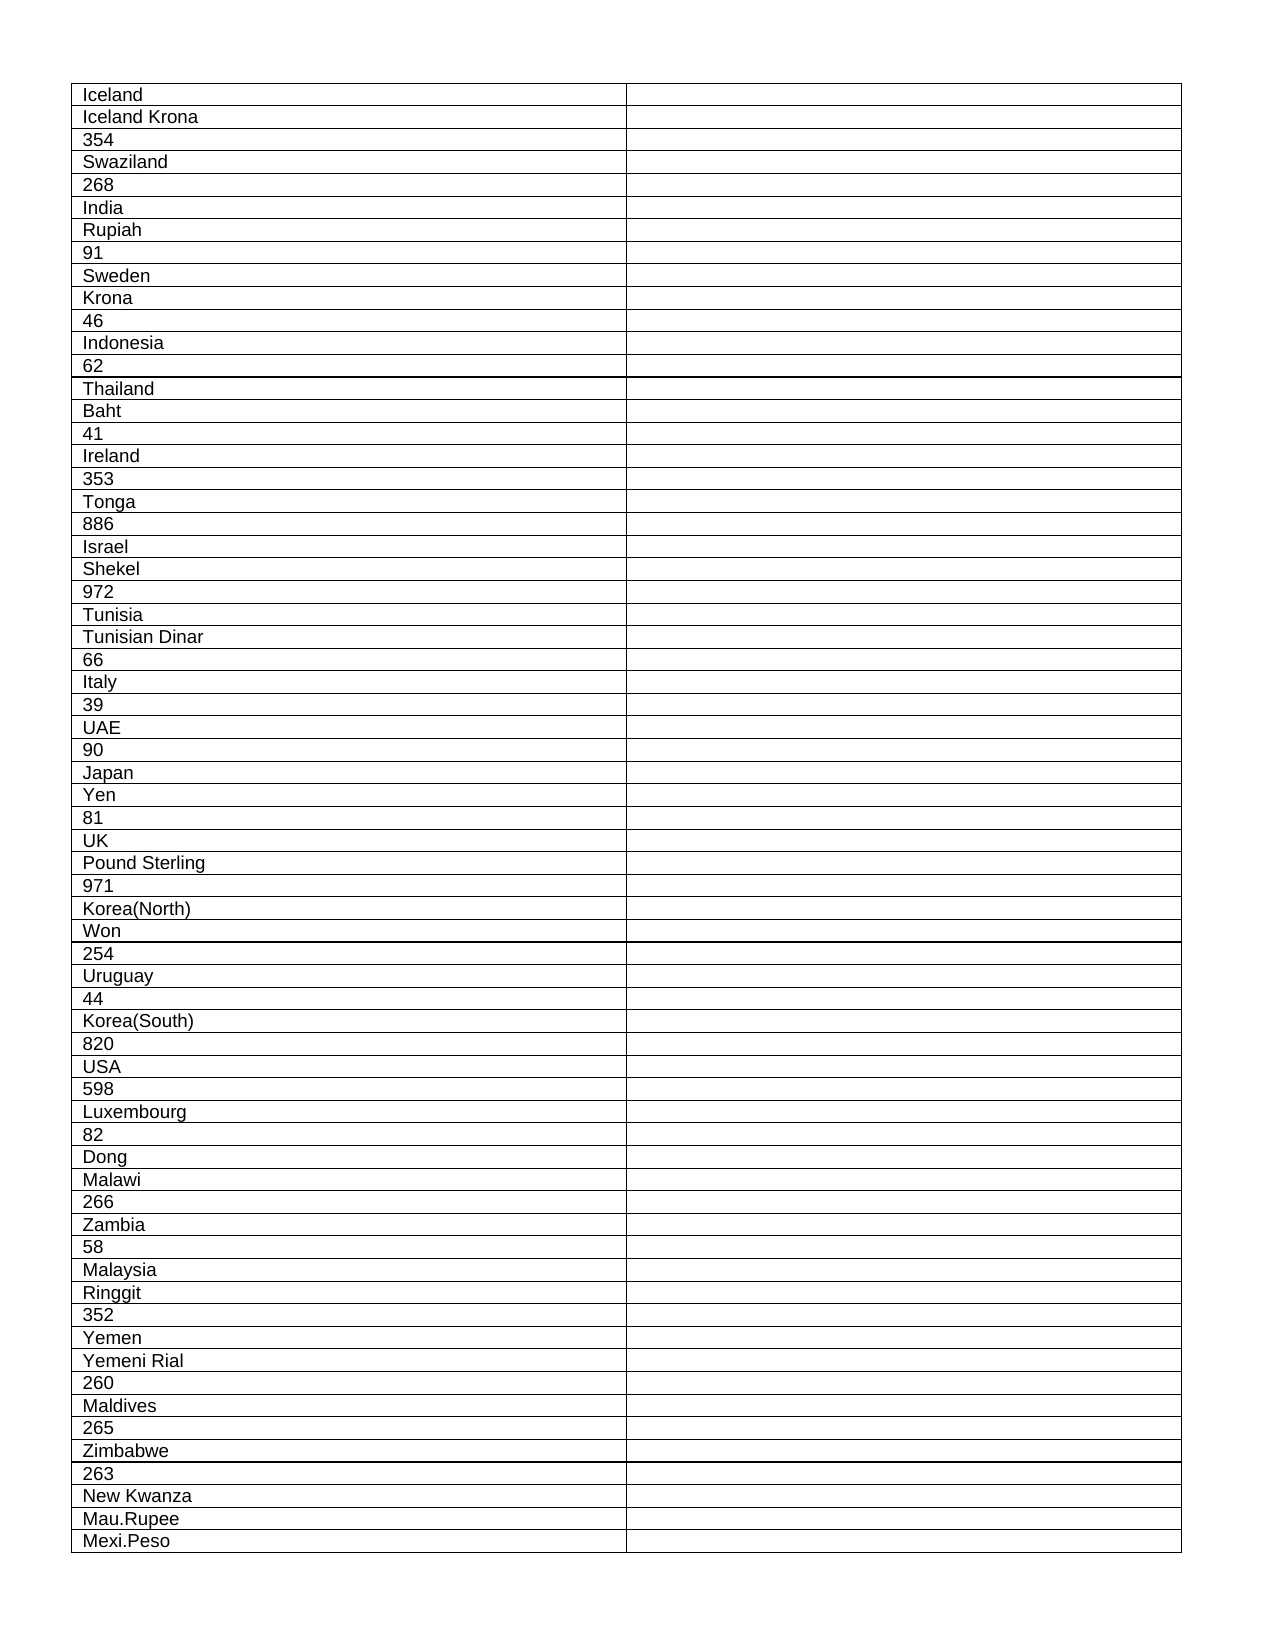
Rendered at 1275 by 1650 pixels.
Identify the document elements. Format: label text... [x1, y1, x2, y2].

table_cell [627, 513, 1181, 534]
table_cell [627, 1123, 1181, 1145]
table_cell Ireland [72, 445, 626, 467]
table_cell 82 [72, 1123, 626, 1145]
table_cell Korea(South) [72, 1010, 626, 1032]
table_cell 972 [72, 581, 626, 602]
table_cell [627, 378, 1181, 399]
table_cell 91 [72, 242, 626, 263]
table_cell [627, 762, 1181, 783]
table_cell Sweden [72, 264, 626, 286]
table_cell [627, 875, 1181, 896]
table_cell [627, 1282, 1181, 1303]
table_cell [627, 219, 1181, 241]
table_cell Israel [72, 536, 626, 557]
table_cell Dong [72, 1146, 626, 1167]
table_cell Yen [72, 784, 626, 806]
table_cell 62 [72, 355, 626, 376]
table_cell [627, 784, 1181, 806]
table_cell 39 [72, 694, 626, 715]
table_cell [627, 310, 1181, 331]
table_cell Shekel [72, 558, 626, 580]
table_cell 971 [72, 875, 626, 896]
table_cell 41 [72, 423, 626, 444]
table_cell New Kwanza [72, 1485, 626, 1507]
table_cell 260 [72, 1372, 626, 1393]
table_cell 58 [72, 1236, 626, 1258]
table_cell [627, 400, 1181, 422]
table_cell [627, 287, 1181, 308]
table_cell [627, 694, 1181, 715]
table_cell [627, 423, 1181, 444]
table_cell 886 [72, 513, 626, 534]
table_cell Thailand [72, 378, 626, 399]
table_cell 266 [72, 1191, 626, 1213]
table_cell 820 [72, 1033, 626, 1054]
table_cell Mau.Rupee [72, 1508, 626, 1529]
table_cell [627, 649, 1181, 670]
table_cell [627, 558, 1181, 580]
table_cell 265 [72, 1417, 626, 1439]
table_cell [627, 1530, 1181, 1552]
table_cell Indonesia [72, 332, 626, 354]
table_cell 254 [72, 943, 626, 964]
table_cell [627, 1327, 1181, 1348]
table_cell Zimbabwe [72, 1440, 626, 1461]
table_cell Swaziland [72, 151, 626, 173]
table_cell [627, 1101, 1181, 1122]
table_cell [627, 852, 1181, 874]
table_cell [627, 1010, 1181, 1032]
table_cell [627, 332, 1181, 354]
table_cell 44 [72, 988, 626, 1009]
table_cell [627, 739, 1181, 761]
table_cell [627, 920, 1181, 941]
table_cell [627, 1259, 1181, 1281]
table_cell Ringgit [72, 1282, 626, 1303]
table_cell [627, 197, 1181, 218]
table_cell Yemeni Rial [72, 1349, 626, 1371]
table_cell 66 [72, 649, 626, 670]
table_cell [627, 1033, 1181, 1054]
table_cell [627, 581, 1181, 602]
table_cell [627, 106, 1181, 128]
table_cell Tunisia [72, 604, 626, 625]
table_cell Japan [72, 762, 626, 783]
table_cell [627, 604, 1181, 625]
table_cell 263 [72, 1463, 626, 1484]
table_cell [627, 355, 1181, 376]
table_cell [627, 1395, 1181, 1416]
table_cell [627, 1146, 1181, 1167]
table_cell Malawi [72, 1169, 626, 1190]
table_cell [627, 988, 1181, 1009]
table_cell 81 [72, 807, 626, 828]
table_cell Tunisian Dinar [72, 626, 626, 648]
table_cell [627, 671, 1181, 693]
table_cell [627, 626, 1181, 648]
table_cell Baht [72, 400, 626, 422]
table_cell [627, 1372, 1181, 1393]
table_cell Pound Sterling [72, 852, 626, 874]
table_cell UK [72, 830, 626, 851]
table_cell Malaysia [72, 1259, 626, 1281]
table_cell Iceland Krona [72, 106, 626, 128]
table_cell 90 [72, 739, 626, 761]
table_cell Luxembourg [72, 1101, 626, 1122]
table_cell UAE [72, 716, 626, 738]
table_cell USA [72, 1056, 626, 1077]
table_cell 354 [72, 129, 626, 150]
table_cell [627, 1214, 1181, 1235]
table_cell Tonga [72, 490, 626, 512]
table_cell India [72, 197, 626, 218]
table_cell [627, 1417, 1181, 1439]
table_cell Mexi.Peso [72, 1530, 626, 1552]
table_cell Uruguay [72, 965, 626, 987]
table_cell [627, 264, 1181, 286]
table_cell [627, 807, 1181, 828]
table_cell [627, 1440, 1181, 1461]
table_cell 352 [72, 1304, 626, 1326]
table_cell Rupiah [72, 219, 626, 241]
table_cell [627, 1304, 1181, 1326]
table_cell [627, 242, 1181, 263]
table_cell 598 [72, 1078, 626, 1100]
table_cell Zambia [72, 1214, 626, 1235]
table_cell [627, 468, 1181, 489]
table_cell 268 [72, 174, 626, 196]
table_cell 46 [72, 310, 626, 331]
table_cell [627, 536, 1181, 557]
table_cell Krona [72, 287, 626, 308]
table_cell [627, 1056, 1181, 1077]
table_cell [627, 445, 1181, 467]
table_cell Won [72, 920, 626, 941]
table_cell [627, 1508, 1181, 1529]
table_cell [627, 1349, 1181, 1371]
table_cell [627, 1191, 1181, 1213]
table_cell [627, 1463, 1181, 1484]
table_cell Iceland [72, 84, 626, 105]
table_cell [627, 1485, 1181, 1507]
table_cell [627, 151, 1181, 173]
table_cell [627, 943, 1181, 964]
table_cell [627, 897, 1181, 919]
table_cell [627, 129, 1181, 150]
table_cell [627, 1236, 1181, 1258]
table_cell Korea(North) [72, 897, 626, 919]
table_cell [627, 490, 1181, 512]
table_cell [627, 830, 1181, 851]
table_cell 353 [72, 468, 626, 489]
table_cell [627, 1078, 1181, 1100]
table_cell [627, 174, 1181, 196]
table_cell Yemen [72, 1327, 626, 1348]
table_cell Maldives [72, 1395, 626, 1416]
table_cell [627, 84, 1181, 105]
table_cell [627, 965, 1181, 987]
table_cell [627, 1169, 1181, 1190]
table_cell Italy [72, 671, 626, 693]
table_cell [627, 716, 1181, 738]
